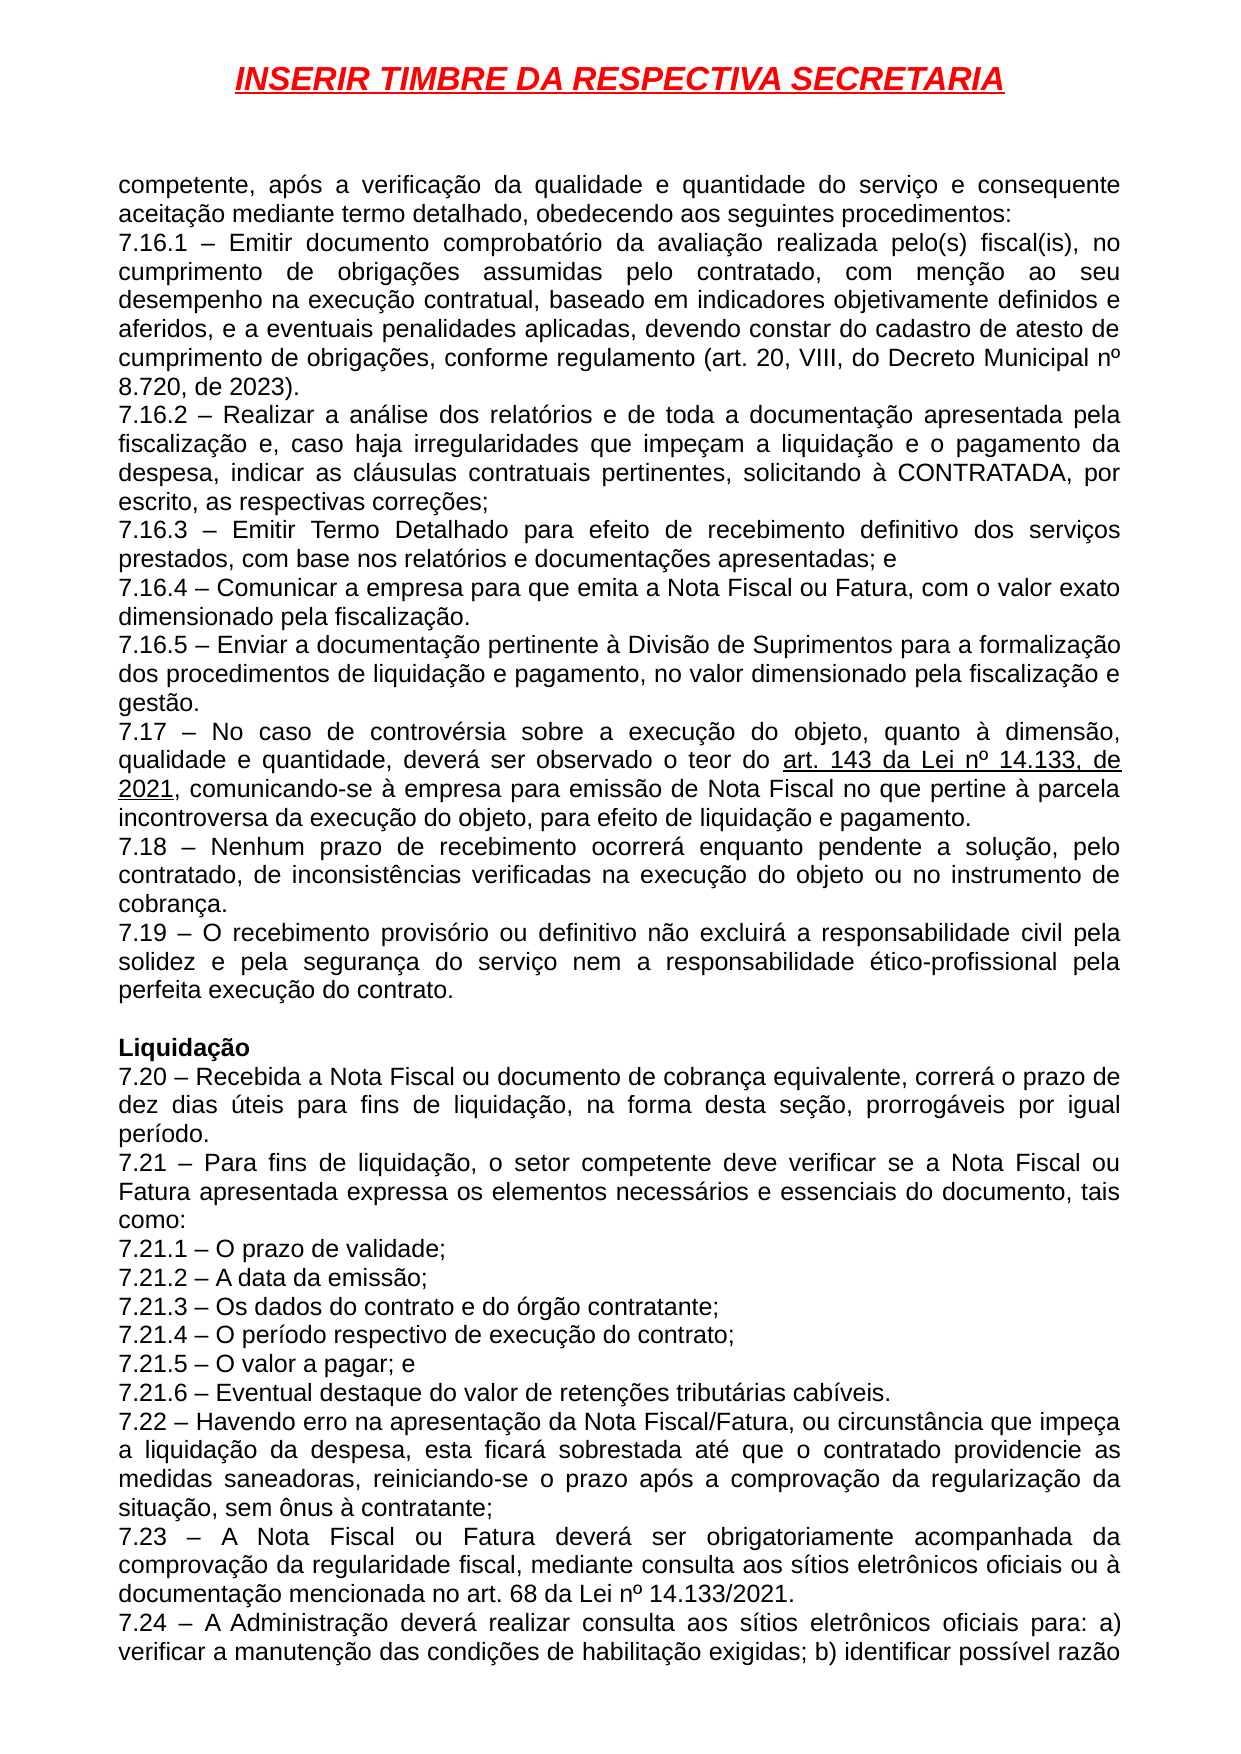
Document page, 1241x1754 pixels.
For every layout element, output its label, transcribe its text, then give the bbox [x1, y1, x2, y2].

list competente, após a verificação da qualidade e quantidade do serviço e consequente aceitação mediante termo detalhado, obedecendo aos seguintes procedimentos: [118, 171, 1122, 228]
list 7.16.4 – Comunicar a empresa para que emita a Nota Fiscal ou Fatura, com o valor exato dimensionado pela fiscalização. [118, 573, 1122, 631]
list 7.16.2 – Realizar a análise dos relatórios e de toda a documentação apresentada pela fiscalização e, caso haja irregularidades que impeçam a liquidação e o pagamento da despesa, indicar as cláusulas contratuais pertinentes, solicitando à CONTRATADA, por escrito, as respectivas correções; [118, 401, 1122, 516]
list 7.21 – Para fins de liquidação, o setor competente deve verificar se a Nota Fiscal ou Fatura apresentada expressa os elementos necessários e essenciais do documento, tais como: [118, 1148, 1122, 1234]
list 7.20 – Recebida a Nota Fiscal ou documento de cobrança equivalente, correrá o prazo de dez dias úteis para fins de liquidação, na forma desta seção, prorrogáveis por igual período. [118, 1062, 1122, 1148]
list 7.21.1 – O prazo de validade; [118, 1234, 1122, 1263]
list 7.17 – No caso de controvérsia sobre a execução do objeto, quanto à dimensão, qualidade e quantidade, deverá ser observado o teor do art. 143 da Lei nº 14.133, de 2021, comunicando-se à empresa para emissão de Nota Fiscal no que pertine à parcela incontroversa da execução do objeto, para efeito de liquidação e pagamento. [118, 717, 1122, 832]
subtitle Liquidação [118, 1033, 1122, 1062]
list 7.18 – Nenhum prazo de recebimento ocorrerá enquanto pendente a solução, pelo contratado, de inconsistências verificadas na execução do objeto ou no instrumento de cobrança. [118, 832, 1122, 918]
list 7.19 – O recebimento provisório ou definitivo não excluirá a responsabilidade civil pela solidez e pela segurança do serviço nem a responsabilidade ético-profissional pela perfeita execução do contrato. [118, 918, 1122, 1004]
list 7.21.4 – O período respectivo de execução do contrato; [118, 1321, 1122, 1349]
list 7.16.3 – Emitir Termo Detalhado para efeito de recebimento definitivo dos serviços prestados, com base nos relatórios e documentações apresentadas; e [118, 516, 1122, 573]
list 7.16.1 – Emitir documento comprobatório da avaliação realizada pelo(s) fiscal(is), no cumprimento de obrigações assumidas pelo contratado, com menção ao seu desempenho na execução contratual, baseado em indicadores objetivamente definidos e aferidos, e a eventuais penalidades aplicadas, devendo constar do cadastro de atesto de cumprimento de obrigações, conforme regulamento (art. 20, VIII, do Decreto Municipal nº 8.720, de 2023). [118, 228, 1122, 401]
list 7.21.2 – A data da emissão; [118, 1263, 1122, 1292]
list 7.22 – Havendo erro na apresentação da Nota Fiscal/Fatura, ou circunstância que impeça a liquidação da despesa, esta ficará sobrestada até que o contratado providencie as medidas saneadoras, reiniciando-se o prazo após a comprovação da regularização da situação, sem ônus à contratante; [118, 1407, 1122, 1522]
list 7.21.6 – Eventual destaque do valor de retenções tributárias cabíveis. [118, 1378, 1122, 1407]
list 7.21.3 – Os dados do contrato e do órgão contratante; [118, 1292, 1122, 1321]
list 7.16.5 – Enviar a documentação pertinente à Divisão de Suprimentos para a formalização dos procedimentos de liquidação e pagamento, no valor dimensionado pela fiscalização e gestão. [118, 631, 1122, 717]
list 7.21.5 – O valor a pagar; e [118, 1349, 1122, 1378]
list 7.23 – A Nota Fiscal ou Fatura deverá ser obrigatoriamente acompanhada da comprovação da regularidade fiscal, mediante consulta aos sítios eletrônicos oficiais ou à documentação mencionada no art. 68 da Lei nº 14.133/2021. [118, 1522, 1122, 1608]
list 7.24 – A Administração deverá realizar consulta aos sítios eletrônicos oficiais para: a) verificar a manutenção das condições de habilitação exigidas; b) identificar possível razão [118, 1608, 1122, 1666]
